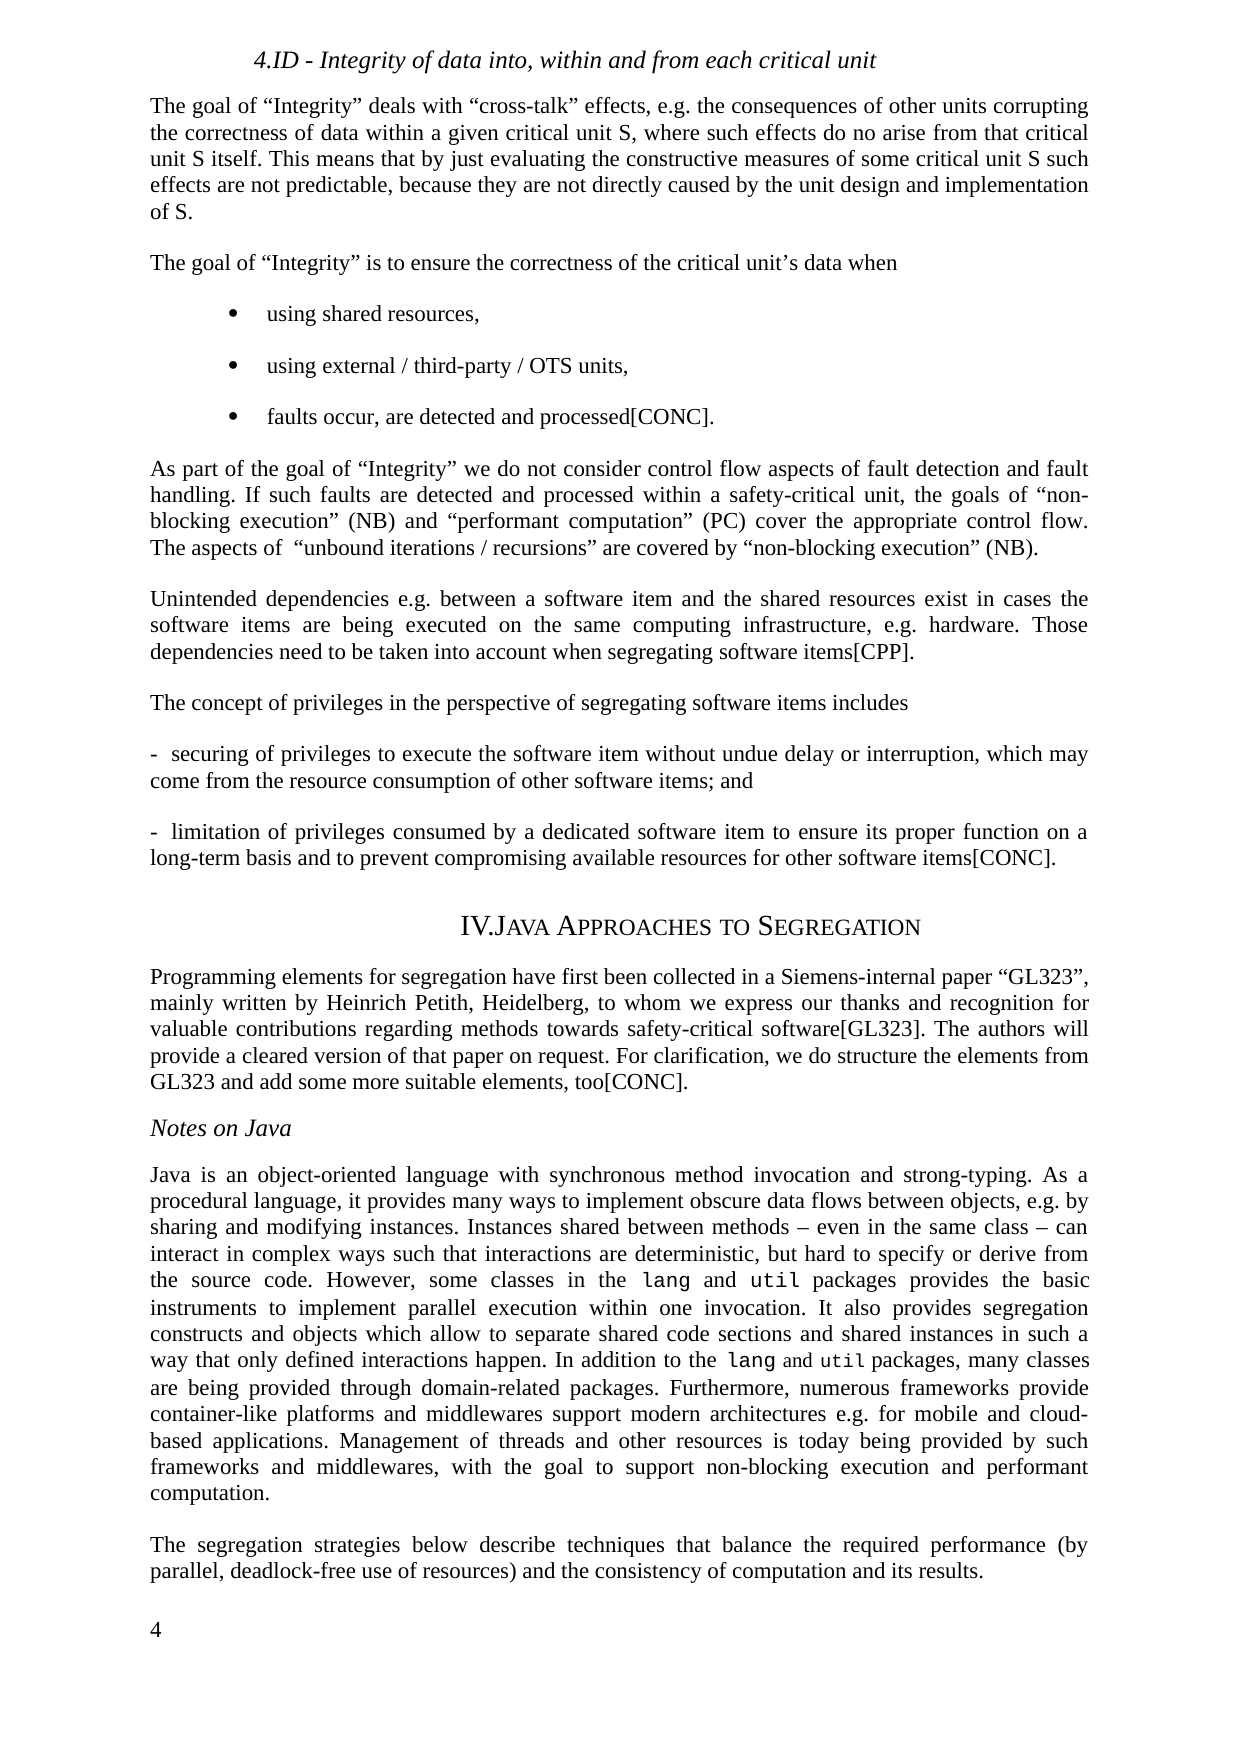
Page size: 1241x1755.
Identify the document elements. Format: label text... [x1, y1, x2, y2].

list using external / third-party / OTS units, [229, 352, 1090, 378]
subtitle Java Approaches to Segregation [150, 908, 1090, 942]
text Unintended dependencies e.g. between a software item and the shared resources exist in cases the software items are being executed on the same computing infrastructure, e.g. hardware. Those dependencies need to be taken into account when segregating software items[CPP]. [150, 585, 1090, 664]
text The goal of “Integrity” deals with “cross-talk” effects, e.g. the consequences of other units corrupting the correctness of data within a given critical unit S, where such effects do no arise from that critical unit S itself. This means that by just evaluating the constructive measures of some critical unit S such effects are not predictable, because they are not directly caused by the unit design and implementation of S. [150, 92, 1090, 224]
text - securing of privileges to execute the software item without undue delay or interruption, which may come from the resource consumption of other software items; and [150, 740, 1090, 793]
list faults occur, are detected and processed[CONC]. [229, 403, 1090, 429]
text Java is an object-oriented language with synchronous method invocation and strong-typing. As a procedural language, it provides many ways to implement obscure data flows between objects, e.g. by sharing and modifying instances. Instances shared between methods – even in the same class – can interact in complex ways such that interactions are deterministic, but hard to specify or derive from the source code. However, some classes in the lang and util packages provides the basic instruments to implement parallel execution within one invocation. It also provides segregation constructs and objects which allow to separate shared code sections and shared instances in such a way that only defined interactions happen. In addition to the lang and util packages, many classes are being provided through domain-related packages. Furthermore, numerous frameworks provide container-like platforms and middlewares support modern architectures e.g. for mobile and cloud-based applications. Management of threads and other resources is today being provided by such frameworks and middlewares, with the goal to support non-blocking execution and performant computation. [150, 1161, 1090, 1506]
text Programming elements for segregation have first been collected in a Siemens-internal paper “GL323”, mainly written by Heinrich Petith, Heidelberg, to whom we express our thanks and recognition for valuable contributions regarding methods towards safety-critical software[GL323]. The authors will provide a cleared version of that paper on request. For clarification, we do structure the elements from GL323 and add some more suitable elements, too[CONC]. [150, 963, 1090, 1094]
list using shared resources, [229, 301, 1090, 327]
text As part of the goal of “Integrity” we do not consider control flow aspects of fault detection and fault handling. If such faults are detected and processed within a safety-critical unit, the goals of “non-blocking execution” (NB) and “performant computation” (PC) cover the appropriate control flow. The aspects of “unbound iterations / recursions” are covered by “non-blocking execution” (NB). [150, 454, 1090, 560]
text The goal of “Integrity” is to ensure the correctness of the critical unit’s data when [150, 249, 1090, 276]
subtitle Notes on Java [150, 1113, 1090, 1142]
text The concept of privileges in the perspective of segregating software items includes [150, 689, 1090, 715]
subtitle ID - Integrity of data into, within and from each critical unit [150, 45, 1090, 74]
text The segregation strategies below describe techniques that balance the required performance (by parallel, deadlock-free use of resources) and the consistency of computation and its results. [150, 1531, 1090, 1583]
text - limitation of privileges consumed by a dedicated software item to ensure its proper function on a long-term basis and to prevent compromising available resources for other software items[CONC]. [150, 818, 1090, 871]
